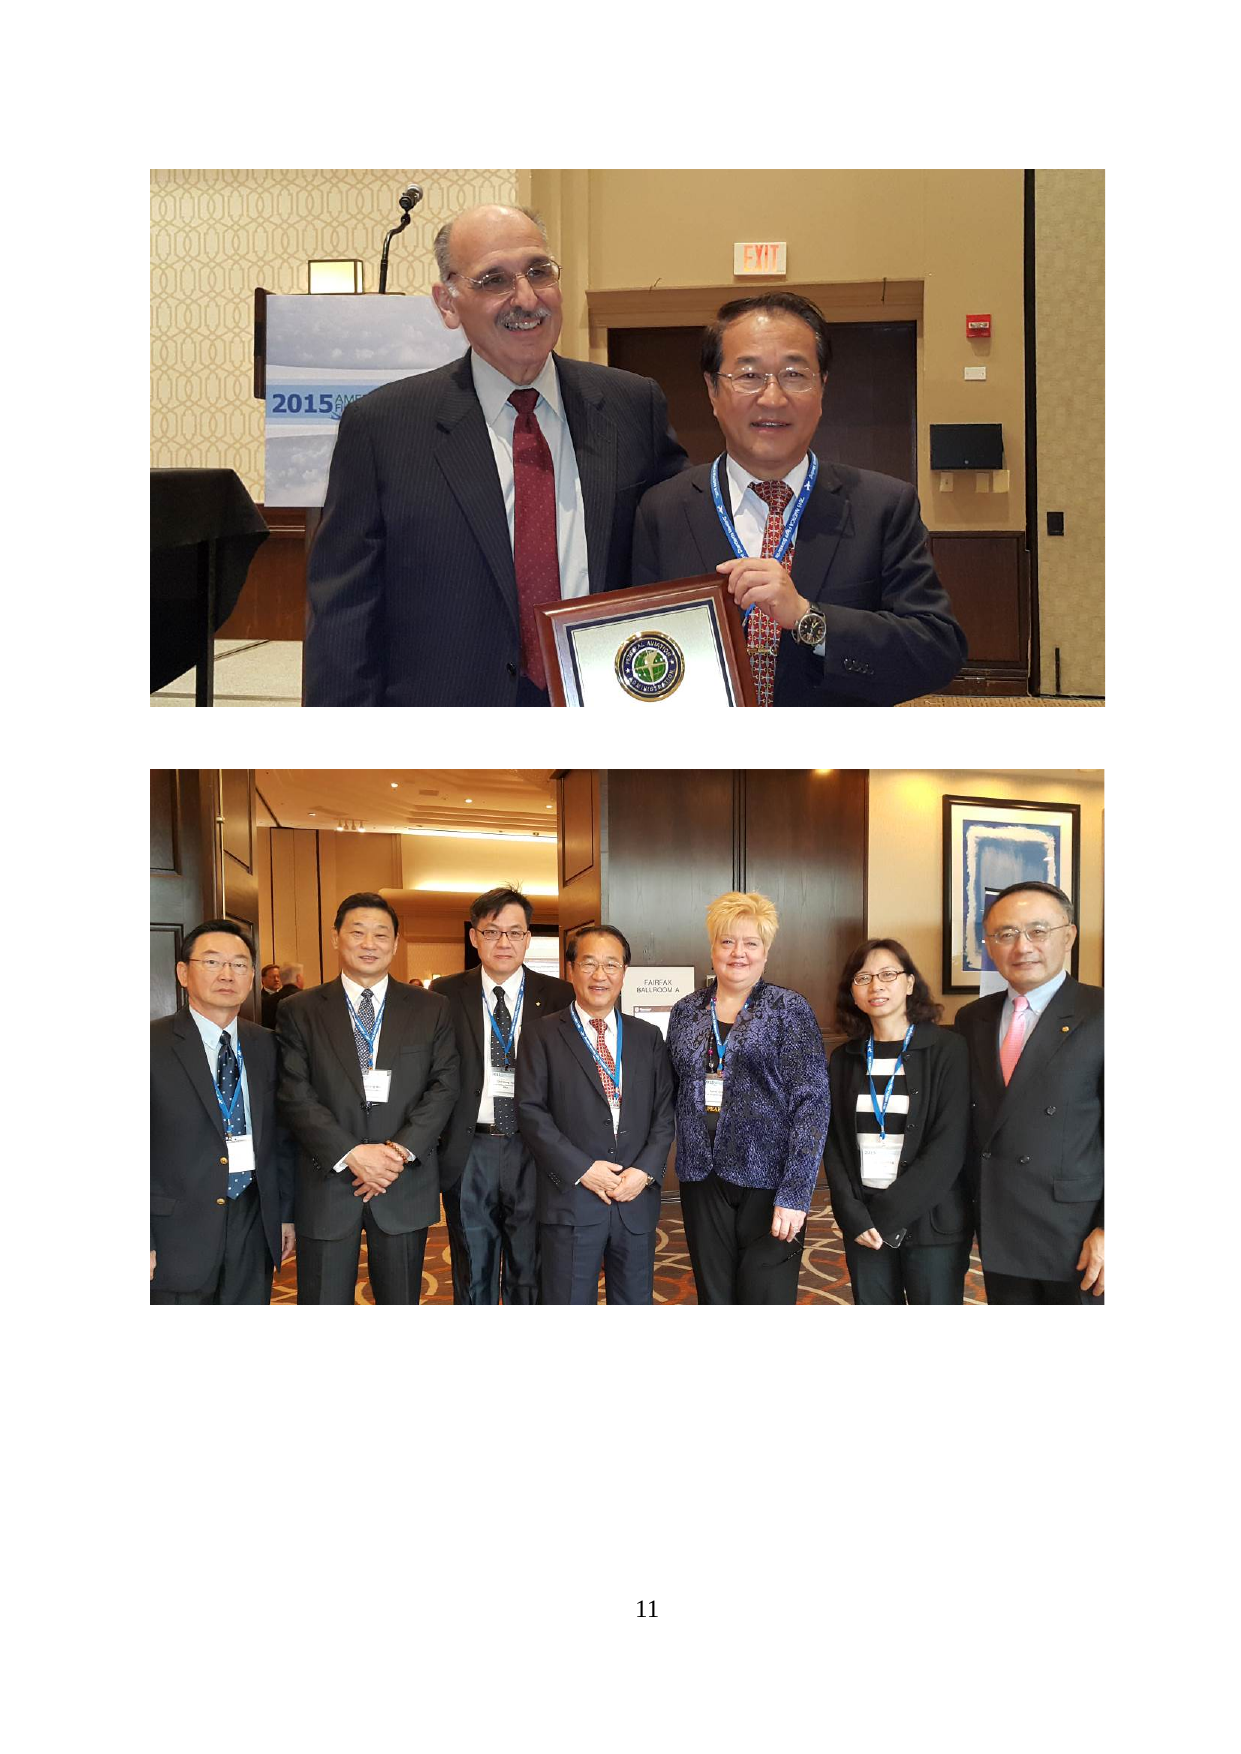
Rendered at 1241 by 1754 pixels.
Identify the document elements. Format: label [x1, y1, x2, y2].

picture [150, 169, 1106, 707]
picture [150, 769, 1105, 1305]
